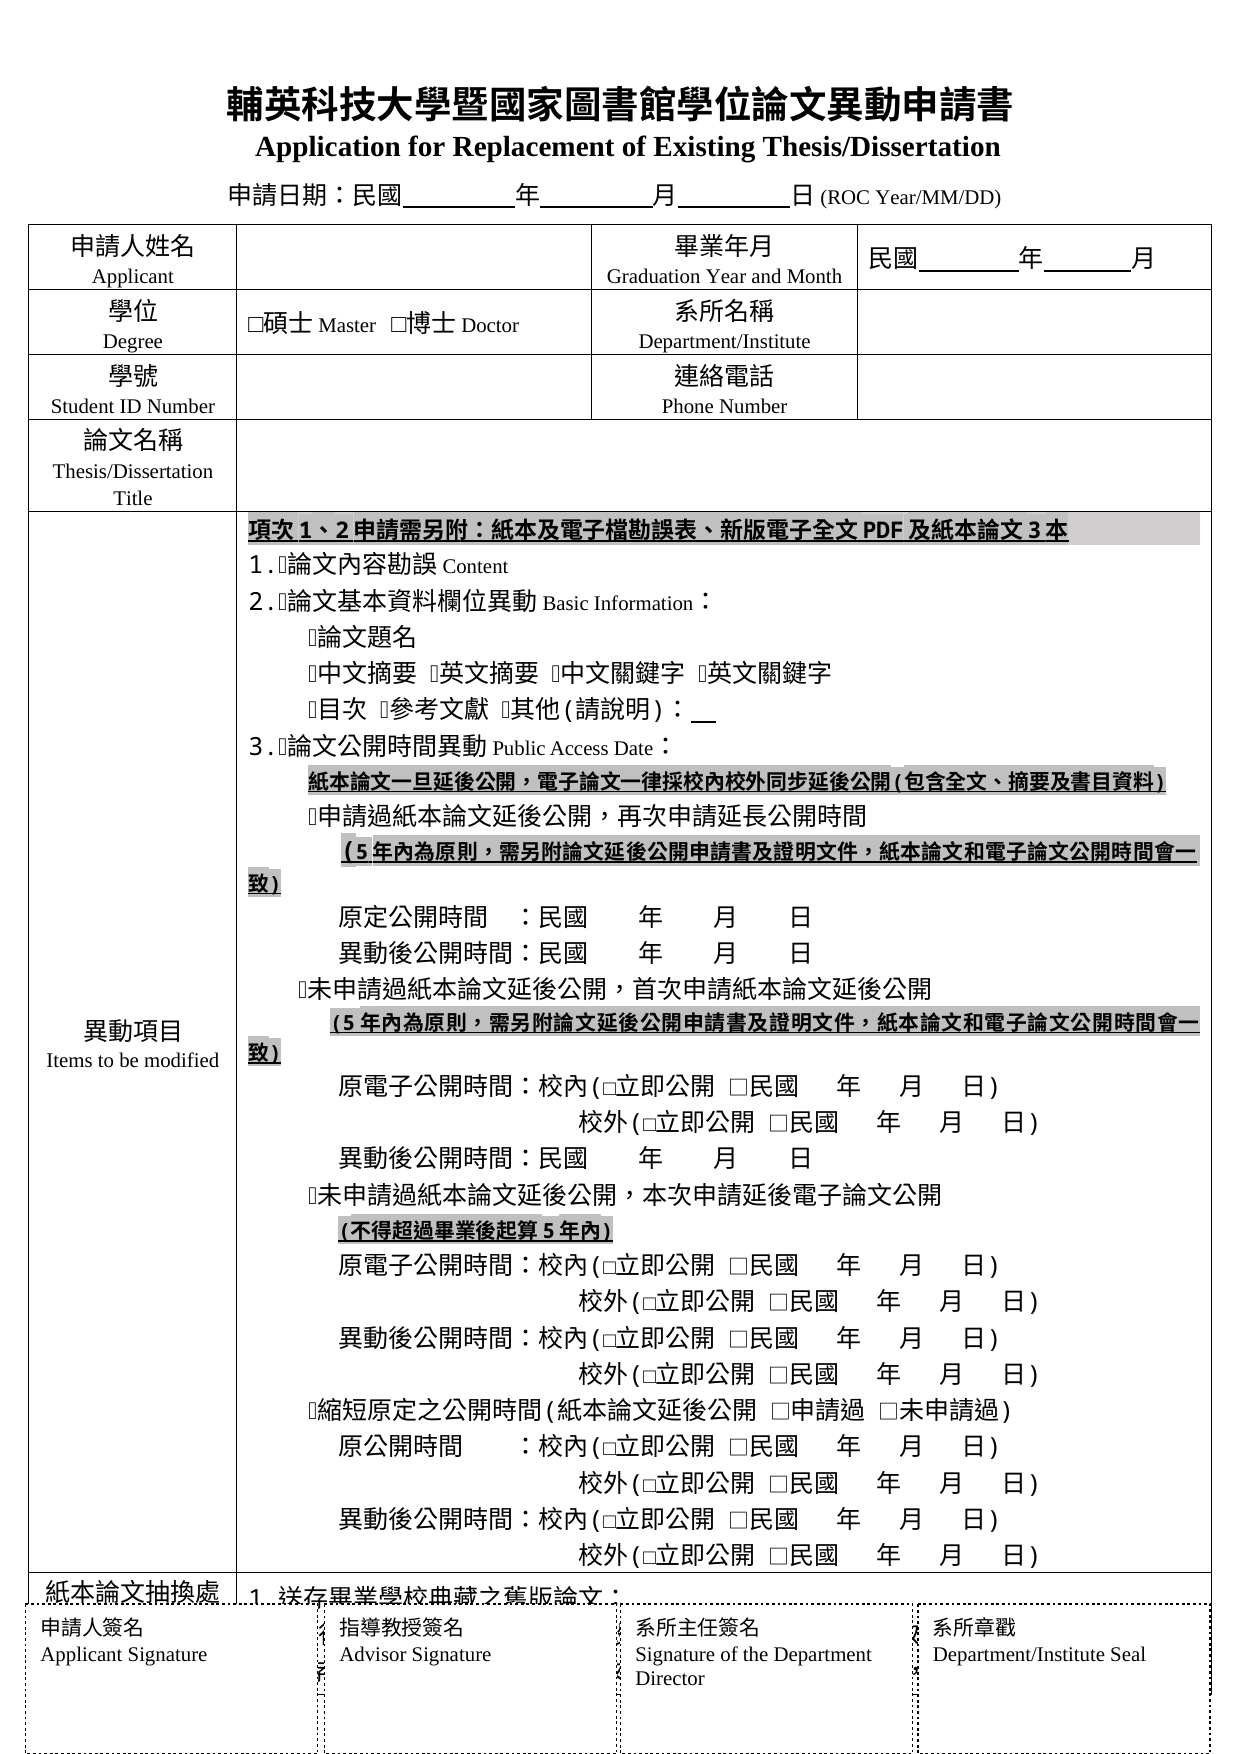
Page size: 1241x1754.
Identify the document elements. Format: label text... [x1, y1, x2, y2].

text Application for Replacement of Existing Thesis/Dissertation [54, 129, 1193, 163]
table_cell 學號 Student ID Number [29, 355, 236, 419]
table_cell 項次1、2申請需另附：紙本及電子檔勘誤表、新版電子全文PDF及紙本論文3本 1.論文內容勘誤Content 2.論文基本資料欄位異動Basic Information： 論文題名 中文摘要 英文摘要 中文關鍵字 英文關鍵字 目次 參考文獻 其他(請說明)： 3.論文公開時間異動Public Access Date： 紙本論文一旦延後公開，電子論文一律採校內校外同步延後公開(包含全文、摘要及書目資料) 申請過紙本論文延後公開，再次申請延長公開時間 (5年內為原則，需另附論文延後公開申請書及證明文件，紙本論文和電子論文公開時間會一致) 原定公開時間 ­­：民國 年 月 日 異動後公開時間：民國 年 月 日 未申請過紙本論文延後公開，首次申請紙本論文延後公開 (5年內為原則，需另附論文延後公開申請書及證明文件，紙本論文和電子論文公開時間會一致) 原電子公開時間­­：校內(□立即公開 □民國 年 月 日) 校外(□立即公開 □民國 年 月 日) 異動後公開時間：民國 年 月 日 未申請過紙本論文延後公開，本次申請延後電子論文公開 (不得超過畢業後起算5年內) 原電子公開時間­­：校內(□立即公開 □民國 年 月 日) 校外(□立即公開 □民國 年 月 日) 異動後公開時間：校內(□立即公開 □民國 年 月 日) 校外(□立即公開 □民國 年 月 日) 縮短原定之公開時間(紙本論文延後公開 □申請過 □未申請過) 原公開時間 ­­：校內(□立即公開 □民國 年 月 日) 校外(□立即公開 □民國 年 月 日) 異動後公開時間：校內(□立即公開 □民國 年 月 日) 校外(□立即公開 □民國 年 月 日) [237, 512, 1211, 1572]
table_cell 異動項目 Items to be modified [29, 512, 236, 1572]
table_cell 1.送存畢業學校典藏之舊版論文： □自行取回 □由圖書館逕行銷毀(自申請日起3個月內未取回) 2.送存國家圖書館典藏之舊版論文：一律由國家圖書館保存，不對外公開。 [237, 1573, 1211, 1662]
table_cell [858, 355, 1211, 419]
table_header 民國 年 月 [858, 225, 1211, 289]
table_cell 紙本論文抽換處理方式 Handling of the old copies [29, 1573, 236, 1604]
text 申請日期：民國 年 月 日 (ROC Year/MM/DD) [0, 175, 1193, 212]
text 輔英科技大學暨國家圖書館學位論文異動申請書 [47, 75, 1193, 129]
table_cell 學位 Degree [29, 290, 236, 354]
table_cell 連絡電話 Phone Number [592, 355, 857, 419]
table_header [237, 225, 591, 289]
table_header 申請人姓名 Applicant [29, 225, 236, 289]
table_cell [237, 420, 1211, 511]
table_cell □碩士Master □博士Doctor [237, 290, 591, 354]
table_cell 論文名稱 Thesis/Dissertation Title [29, 420, 236, 511]
table_header 畢業年月 Graduation Year and Month [592, 225, 857, 289]
table_cell 系所名稱 Department/Institute [592, 290, 857, 354]
table_cell [237, 355, 591, 419]
table_cell [858, 290, 1211, 354]
